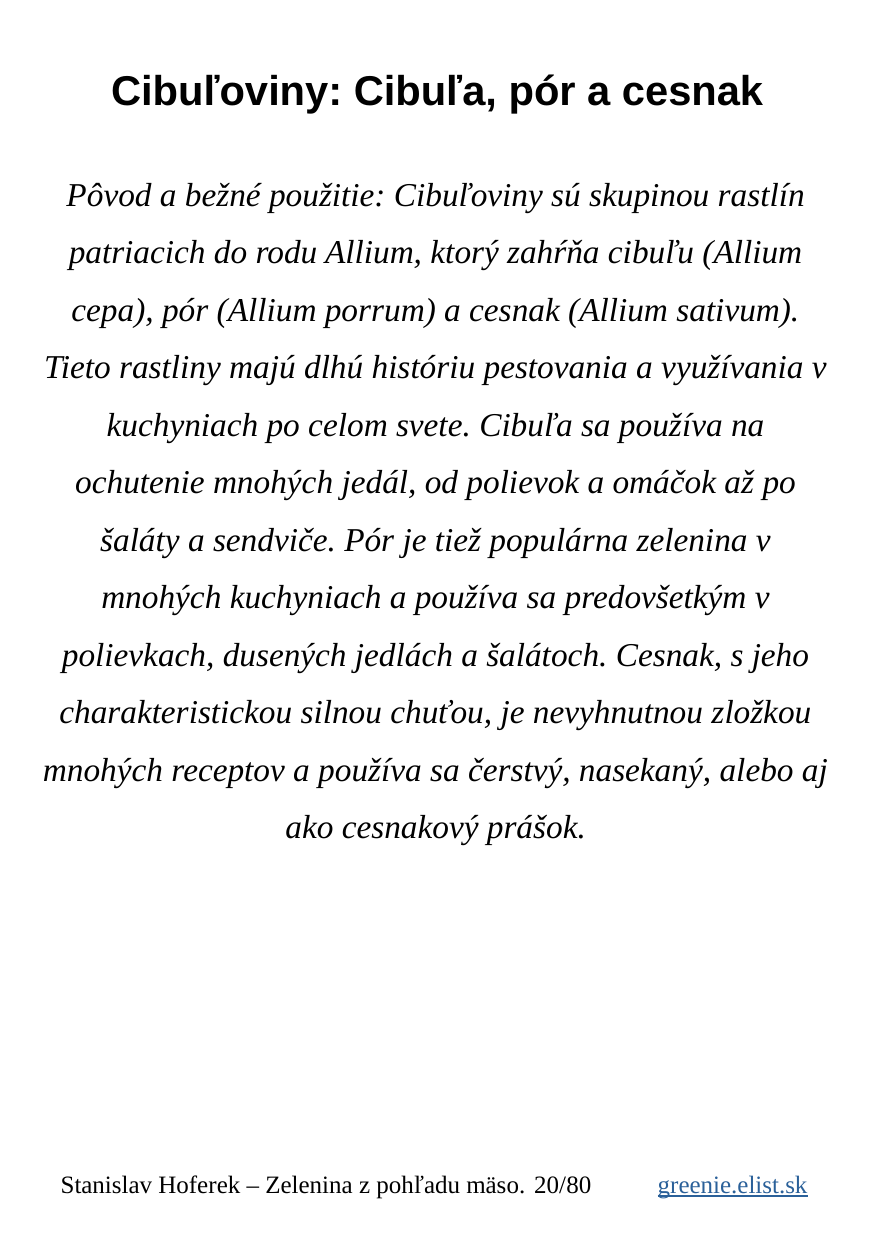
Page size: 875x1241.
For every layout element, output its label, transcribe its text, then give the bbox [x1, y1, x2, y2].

subtitle Cibuľoviny: Cibuľa, pór a cesnak [41, 66, 833, 114]
text Pôvod a bežné použitie: Cibuľoviny sú skupinou rastlín patriacich do rodu Allium, ktorý zahŕňa cibuľu (Allium cepa), pór (Allium porrum) a cesnak (Allium sativum). Tieto rastliny majú dlhú históriu pestovania a využívania v kuchyniach po celom svete. Cibuľa sa používa na ochutenie mnohých jedál, od polievok a omáčok až po šaláty a sendviče. Pór je tiež populárna zelenina v mnohých kuchyniach a používa sa predovšetkým v polievkach, dusených jedlách a šalátoch. Cesnak, s jeho charakteristickou silnou chuťou, je nevyhnutnou zložkou mnohých receptov a používa sa čerstvý, nasekaný, alebo aj ako cesnakový prášok. [41, 175, 833, 846]
